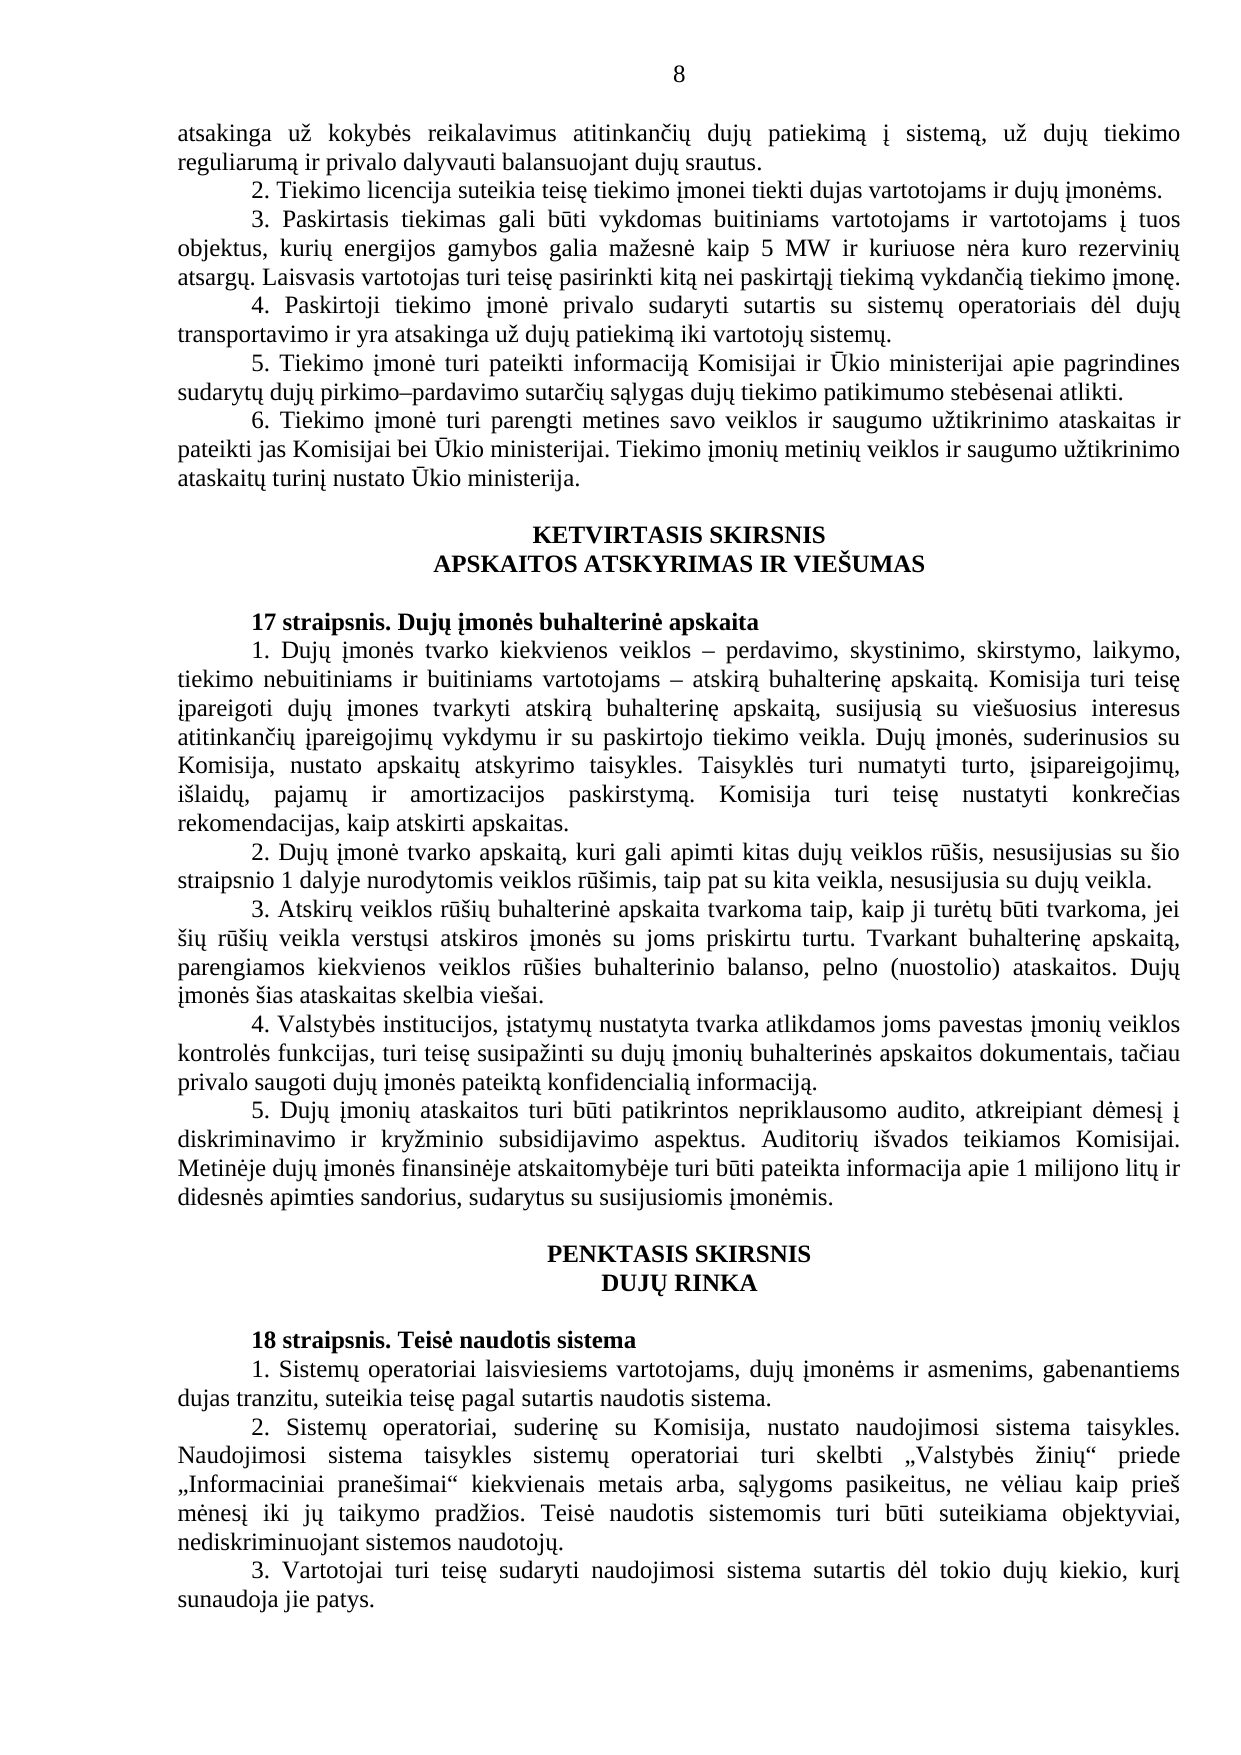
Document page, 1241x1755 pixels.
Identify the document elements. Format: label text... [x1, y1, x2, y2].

text 1. Sistemų operatoriai laisviesiems vartotojams, dujų įmonėms ir asmenims, gabenantiems dujas tranzitu, suteikia teisę pagal sutartis naudotis sistema. [177, 1354, 1181, 1412]
text 2. Sistemų operatoriai, suderinę su Komisija, nustato naudojimosi sistema taisykles. Naudojimosi sistema taisykles sistemų operatoriai turi skelbti „Valstybės žinių“ priede „Informaciniai pranešimai“ kiekvienais metais arba, sąlygoms pasikeitus, ne vėliau kaip prieš mėnesį iki jų taikymo pradžios. Teisė naudotis sistemomis turi būti suteikiama objektyviai, nediskriminuojant sistemos naudotojų. [177, 1412, 1181, 1556]
text 6. Tiekimo įmonė turi parengti metines savo veiklos ir saugumo užtikrinimo ataskaitas ir pateikti jas Komisijai bei Ūkio ministerijai. Tiekimo įmonių metinių veiklos ir saugumo užtikrinimo ataskaitų turinį nustato Ūkio ministerija. [177, 406, 1181, 492]
text 4. Paskirtoji tiekimo įmonė privalo sudaryti sutartis su sistemų operatoriais dėl dujų transportavimo ir yra atsakinga už dujų patiekimą iki vartotojų sistemų. [177, 291, 1181, 348]
text 4. Valstybės institucijos, įstatymų nustatyta tvarka atlikdamos joms pavestas įmonių veiklos kontrolės funkcijas, turi teisę susipažinti su dujų įmonių buhalterinės apskaitos dokumentais, tačiau privalo saugoti dujų įmonės pateiktą konfidencialią informaciją. [177, 1009, 1181, 1096]
text DUJŲ RINKA [177, 1268, 1181, 1297]
text PENKTASIS SKIRSNIS [177, 1239, 1181, 1268]
text 5. Dujų įmonių ataskaitos turi būti patikrintos nepriklausomo audito, atkreipiant dėmesį į diskriminavimo ir kryžminio subsidijavimo aspektus. Auditorių išvados teikiamos Komisijai. Metinėje dujų įmonės finansinėje atskaitomybėje turi būti pateikta informacija apie 1 milijono litų ir didesnės apimties sandorius, sudarytus su susijusiomis įmonėmis. [177, 1096, 1181, 1211]
text 3. Atskirų veiklos rūšių buhalterinė apskaita tvarkoma taip, kaip ji turėtų būti tvarkoma, jei šių rūšių veikla verstųsi atskiros įmonės su joms priskirtu turtu. Tvarkant buhalterinę apskaitą, parengiamos kiekvienos veiklos rūšies buhalterinio balanso, pelno (nuostolio) ataskaitos. Dujų įmonės šias ataskaitas skelbia viešai. [177, 894, 1181, 1009]
text 1. Dujų įmonės tvarko kiekvienos veiklos – perdavimo, skystinimo, skirstymo, laikymo, tiekimo nebuitiniams ir buitiniams vartotojams – atskirą buhalterinę apskaitą. Komisija turi teisę įpareigoti dujų įmones tvarkyti atskirą buhalterinę apskaitą, susijusią su viešuosius interesus atitinkančių įpareigojimų vykdymu ir su paskirtojo tiekimo veikla. Dujų įmonės, suderinusios su Komisija, nustato apskaitų atskyrimo taisykles. Taisyklės turi numatyti turto, įsipareigojimų, išlaidų, pajamų ir amortizacijos paskirstymą. Komisija turi teisę nustatyti konkrečias rekomendacijas, kaip atskirti apskaitas. [177, 636, 1181, 837]
text 5. Tiekimo įmonė turi pateikti informaciją Komisijai ir Ūkio ministerijai apie pagrindines sudarytų dujų pirkimo–pardavimo sutarčių sąlygas dujų tiekimo patikimumo stebėsenai atlikti. [177, 348, 1181, 406]
text APSKAITOS ATSKYRIMAS IR VIEŠUMAS [177, 549, 1181, 578]
text atsakinga už kokybės reikalavimus atitinkančių dujų patiekimą į sistemą, už dujų tiekimo reguliarumą ir privalo dalyvauti balansuojant dujų srautus. [177, 118, 1181, 176]
text 3. Paskirtasis tiekimas gali būti vykdomas buitiniams vartotojams ir vartotojams į tuos objektus, kurių energijos gamybos galia mažesnė kaip 5 MW ir kuriuose nėra kuro rezervinių atsargų. Laisvasis vartotojas turi teisę pasirinkti kitą nei paskirtąjį tiekimą vykdančią tiekimo įmonę. [177, 204, 1181, 291]
text 18 straipsnis. Teisė naudotis sistema [177, 1326, 1181, 1354]
text 3. Vartotojai turi teisę sudaryti naudojimosi sistema sutartis dėl tokio dujų kiekio, kurį sunaudoja jie patys. [177, 1556, 1181, 1613]
text 17 straipsnis. Dujų įmonės buhalterinė apskaita [177, 607, 1181, 636]
text 2. Dujų įmonė tvarko apskaitą, kuri gali apimti kitas dujų veiklos rūšis, nesusijusias su šio straipsnio 1 dalyje nurodytomis veiklos rūšimis, taip pat su kita veikla, nesusijusia su dujų veikla. [177, 837, 1181, 894]
text 2. Tiekimo licencija suteikia teisę tiekimo įmonei tiekti dujas vartotojams ir dujų įmonėms. [177, 176, 1181, 204]
text KETVIRTASIS SKIRSNIS [177, 521, 1181, 549]
